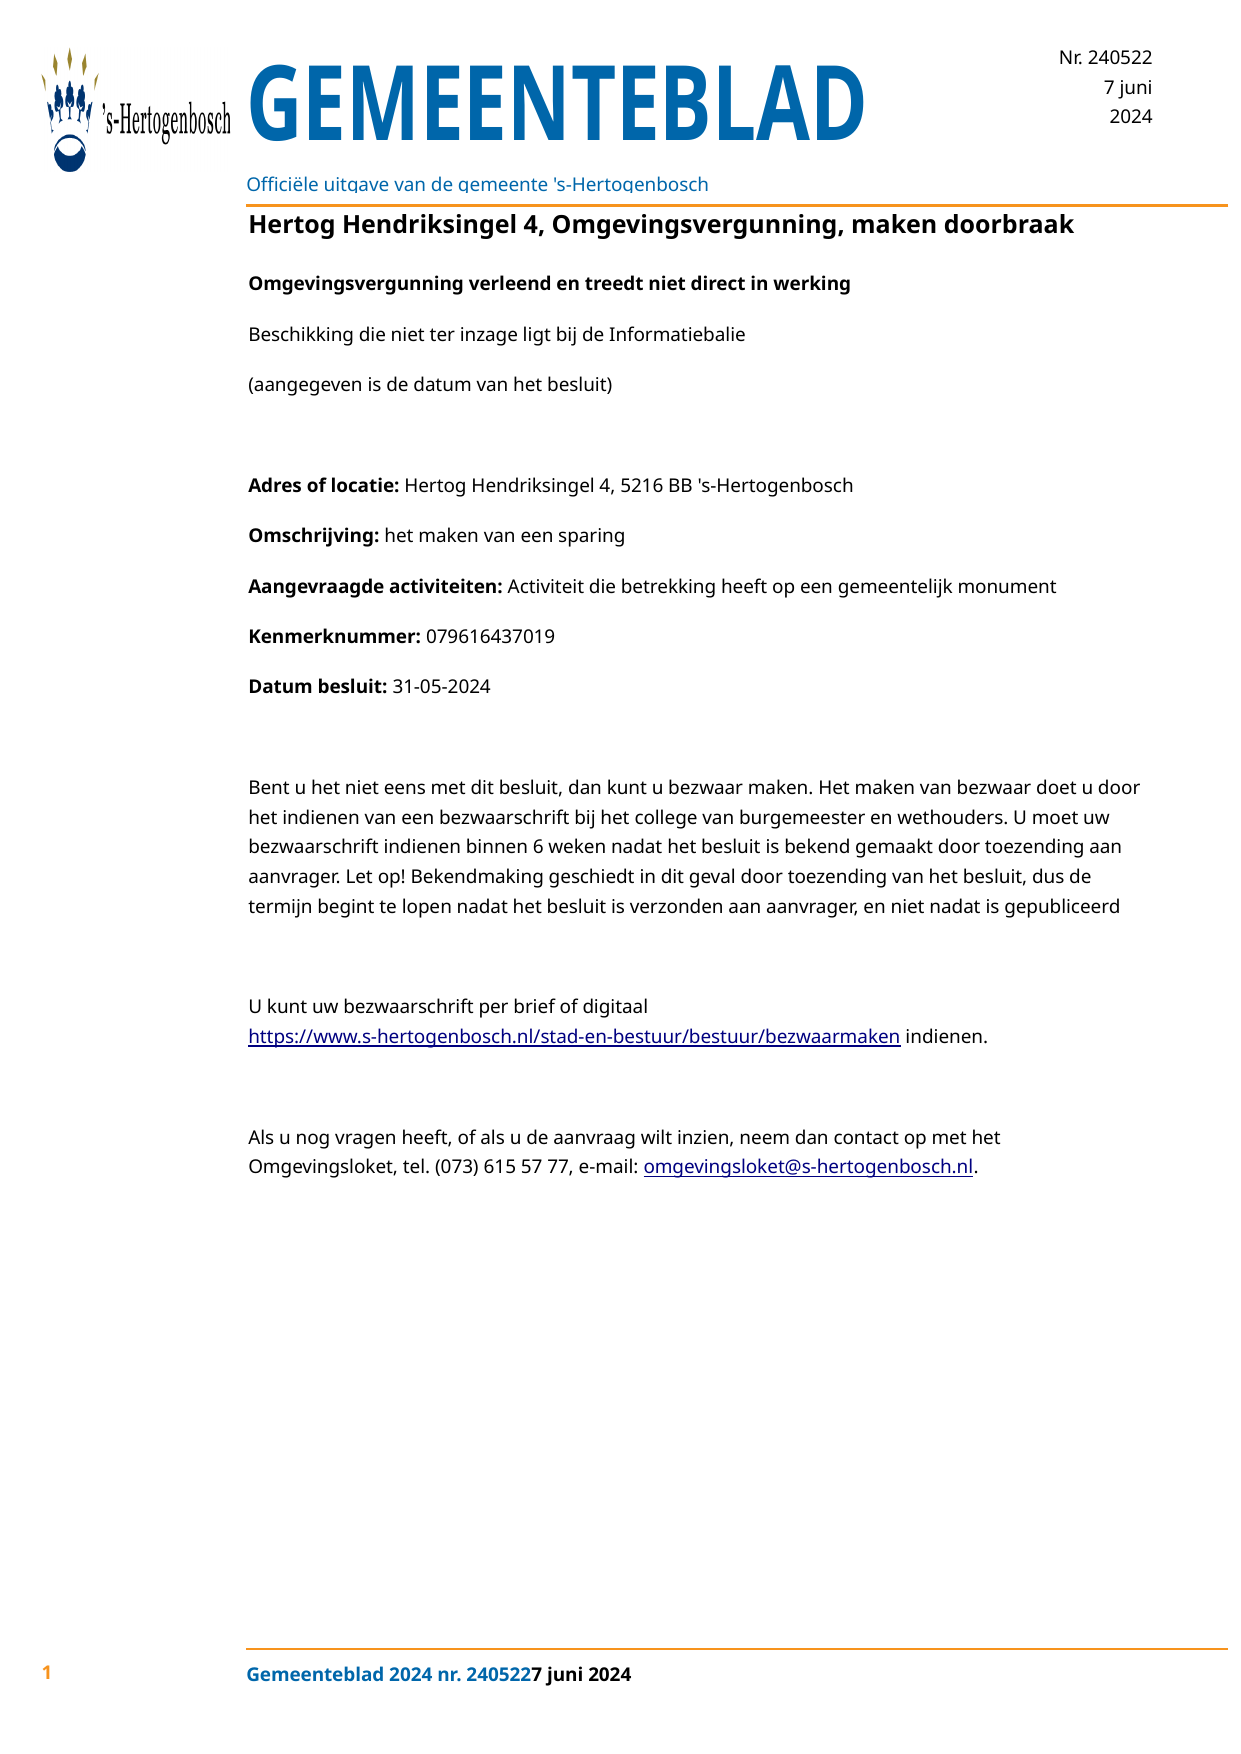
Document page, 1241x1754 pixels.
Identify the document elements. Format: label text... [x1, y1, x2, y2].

text U kunt uw bezwaarschrift per brief of digitaal https://www.s-hertogenbosch.nl/stad-en-bestuur/bestuur/bezwaarmaken indienen. [248, 994, 1152, 1049]
text Datum besluit: 31-05-2024 [248, 674, 1152, 699]
text Aangevraagde activiteiten: Activiteit die betrekking heeft op een gemeentelijk monument [248, 573, 1152, 598]
text Adres of locatie: Hertog Hendriksingel 4, 5216 BB 's-Hertogenbosch [248, 472, 1152, 498]
text Omschrijving: het maken van een sparing [248, 522, 1152, 548]
text Als u nog vragen heeft, of als u de aanvraag wilt inzien, neem dan contact op met het Omgevingsloket, tel. (073) 615 57 77, e-mail: omgevingsloket@s-hertogenbosch.nl. [248, 1124, 1152, 1179]
text Bent u het niet eens met dit besluit, dan kunt u bezwaar maken. Het maken van bezwaar doet u door het indienen van een bezwaarschrift bij het college van burgemeester en wethouders. U moet uw bezwaarschrift indienen binnen 6 weken nadat het besluit is bekend gemaakt door toezending aan aanvrager. Let op! Bekendmaking geschiedt in dit geval door toezending van het besluit, dus de termijn begint te lopen nadat het besluit is verzonden aan aanvrager, en niet nadat is gepubliceerd [248, 774, 1152, 918]
text Omgevingsvergunning verleend en treedt niet direct in werking [248, 270, 1152, 296]
text Kenmerknummer: 079616437019 [248, 623, 1152, 649]
text Beschikking die niet ter inzage ligt bij de Informatiebalie [248, 321, 1152, 346]
text (aangegeven is de datum van het besluit) [248, 371, 1152, 397]
picture [41, 47, 231, 172]
text Hertog Hendriksingel 4, Omgevingsvergunning, maken doorbraak [248, 207, 1152, 241]
